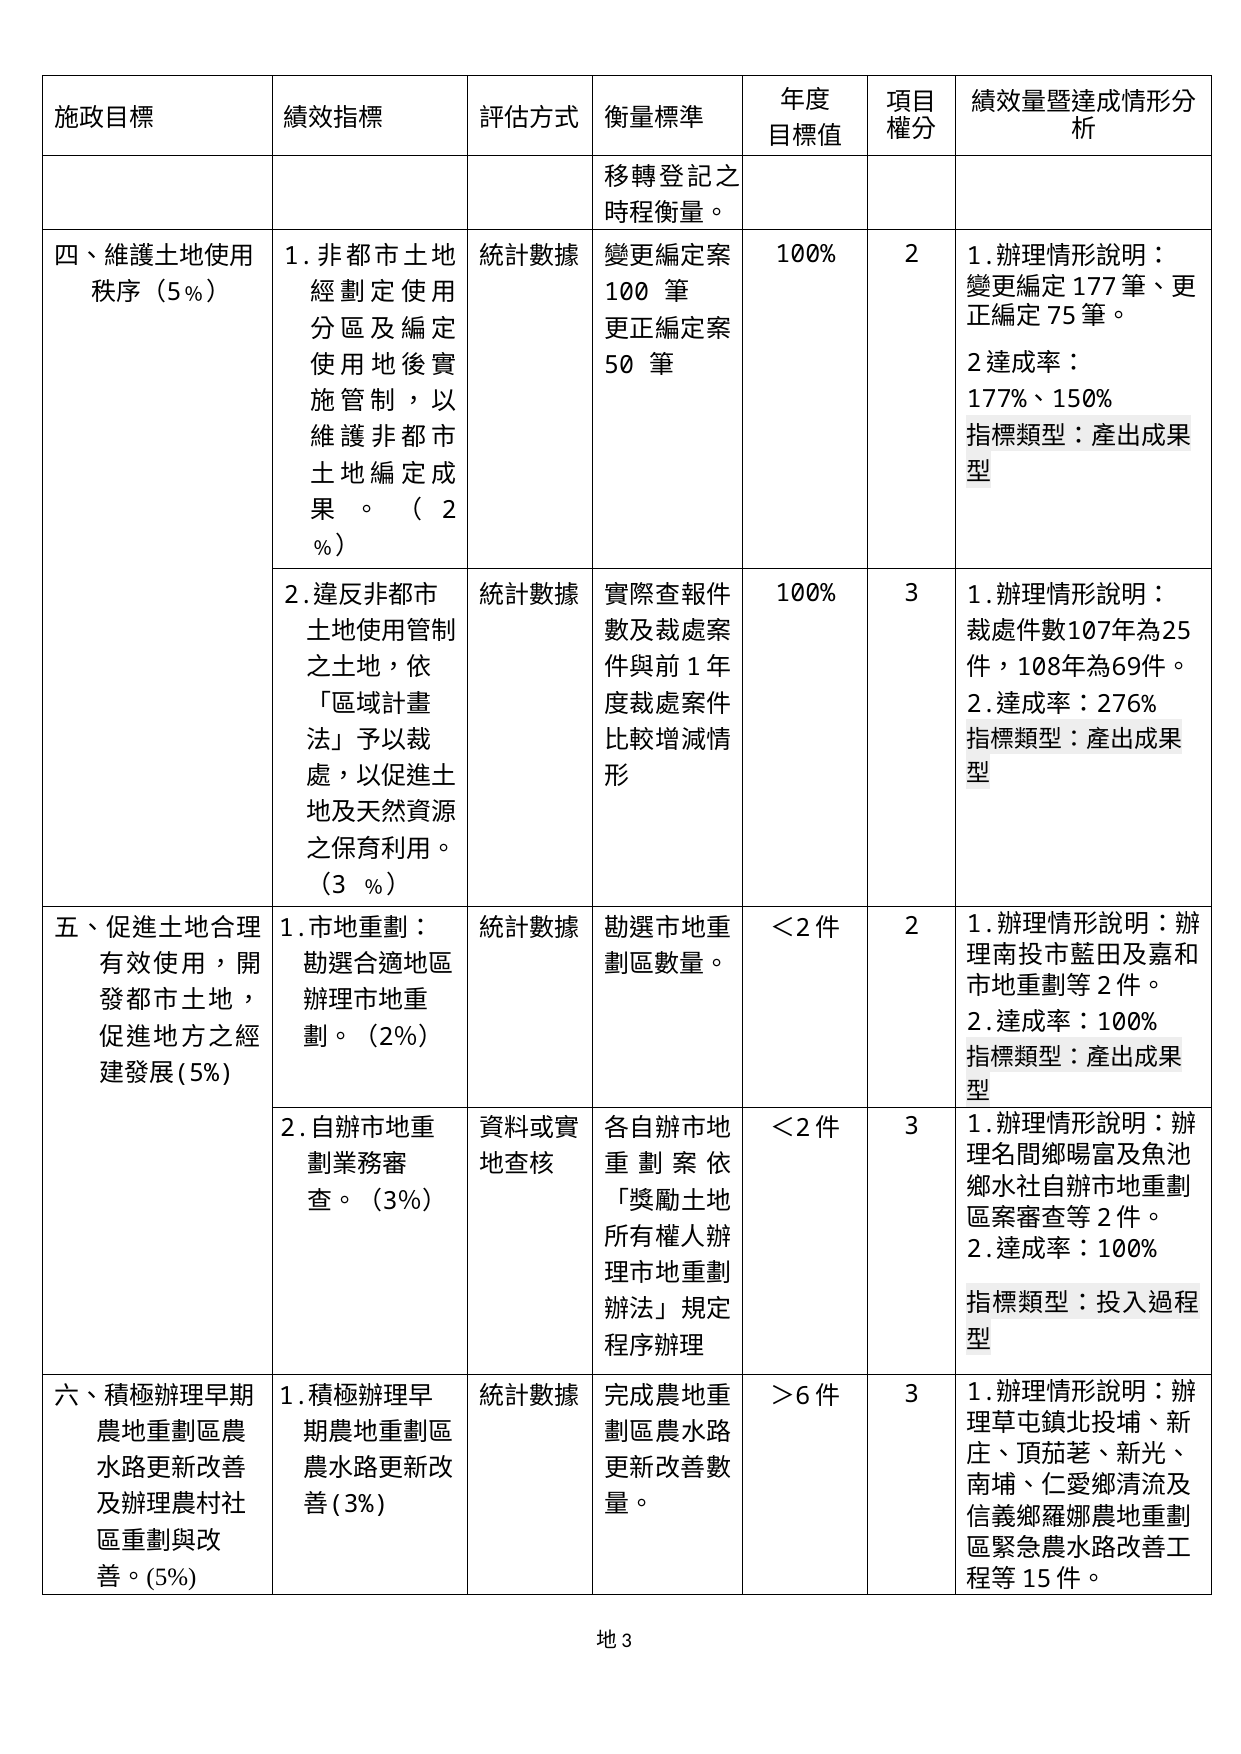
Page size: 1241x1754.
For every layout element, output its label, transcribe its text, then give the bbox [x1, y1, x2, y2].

table_cell 1.辦理情形說明： 裁處件數107年為25件，108年為69件。 2.達成率：276% 指標類型：產出成果型 [956, 569, 1211, 906]
table_cell [956, 156, 1211, 229]
table_cell 100% [743, 569, 867, 906]
table_cell 六、積極辦理早期農地重劃區農水路更新改善及辦理農村社區重劃與改善。(5%) [43, 1375, 272, 1594]
table_cell [43, 156, 272, 229]
table_cell 2.違反非都市土地使用管制之土地，依「區域計畫法」予以裁處，以促進土地及天然資源之保育利用。（3 ﹪） [273, 569, 467, 906]
table_cell 變更編定案100 筆 更正編定案50 筆 [593, 230, 742, 567]
table_cell 1.市地重劃：勘選合適地區辦理市地重劃。（2％） [273, 907, 467, 1107]
table_cell ＜2件 [743, 907, 867, 1107]
table_cell 四、維護土地使用秩序（5﹪） [43, 230, 272, 906]
table_cell 統計數據 [468, 569, 592, 906]
table_cell 資料或實地查核 [468, 1108, 592, 1374]
table_header 施政目標 [43, 76, 272, 155]
table_cell 統計數據 [468, 907, 592, 1107]
table_cell 1.辦理情形說明：辦理名間鄉暘富及魚池鄉水社自辦市地重劃區案審查等2件。 2.達成率：100% 指標類型：投入過程型 [956, 1108, 1211, 1374]
table_cell 完成農地重劃區農水路更新改善數量。 [593, 1375, 742, 1594]
table_cell 2 [868, 907, 955, 1107]
table_cell ＜2件 [743, 1108, 867, 1374]
table_cell 統計數據 [468, 230, 592, 567]
table_header 年度 目標值 [743, 76, 867, 155]
table_cell 五、促進土地合理有效使用，開發都市土地，促進地方之經建發展(5%) [43, 907, 272, 1374]
table_cell 2.自辦市地重劃業務審查。（3％） [273, 1108, 467, 1374]
table_cell ＞6件 [743, 1375, 867, 1594]
table_cell [273, 156, 467, 229]
table_cell [468, 156, 592, 229]
table_cell 1.辦理情形說明：辦理南投市藍田及嘉和市地重劃等2件。 2.達成率：100% 指標類型：產出成果型 [956, 907, 1211, 1107]
table_cell 統計數據 [468, 1375, 592, 1594]
table_header 績效指標 [273, 76, 467, 155]
table_cell 3 [868, 569, 955, 906]
table_cell [743, 156, 867, 229]
table_cell [868, 156, 955, 229]
table_header 項目權分 [868, 76, 955, 155]
table_cell 2 [868, 230, 955, 567]
table_cell 各自辦市地重劃案依「獎勵土地所有權人辦理市地重劃辦法」規定程序辦理 [593, 1108, 742, 1374]
table_cell 1.非都市土地經劃定使用分區及編定使用地後實施管制，以維護非都市土地編定成果。（2 ﹪） [273, 230, 467, 567]
table_cell 3 [868, 1108, 955, 1374]
table_header 衡量標準 [593, 76, 742, 155]
table_cell 1.積極辦理早期農地重劃區農水路更新改善(3%) [273, 1375, 467, 1594]
table_cell 移轉登記之時程衡量。 [593, 156, 742, 229]
table_cell 實際查報件數及裁處案件與前1年度裁處案件比較增減情形 [593, 569, 742, 906]
table_cell 1.辦理情形說明： 變更編定177筆、更正編定75筆。 2達成率：177%、150% 指標類型：產出成果型 [956, 230, 1211, 567]
table_header 績效量暨達成情形分析 [956, 76, 1211, 155]
table_cell 100% [743, 230, 867, 567]
table_header 評估方式 [468, 76, 592, 155]
table_cell 1.辦理情形說明：辦理草屯鎮北投埔、新庄、頂茄荖、新光、南埔、仁愛鄉清流及信義鄉羅娜農地重劃區緊急農水路改善工程等15件。 [956, 1375, 1211, 1594]
table_cell 勘選市地重劃區數量。 [593, 907, 742, 1107]
table_cell 3 [868, 1375, 955, 1594]
